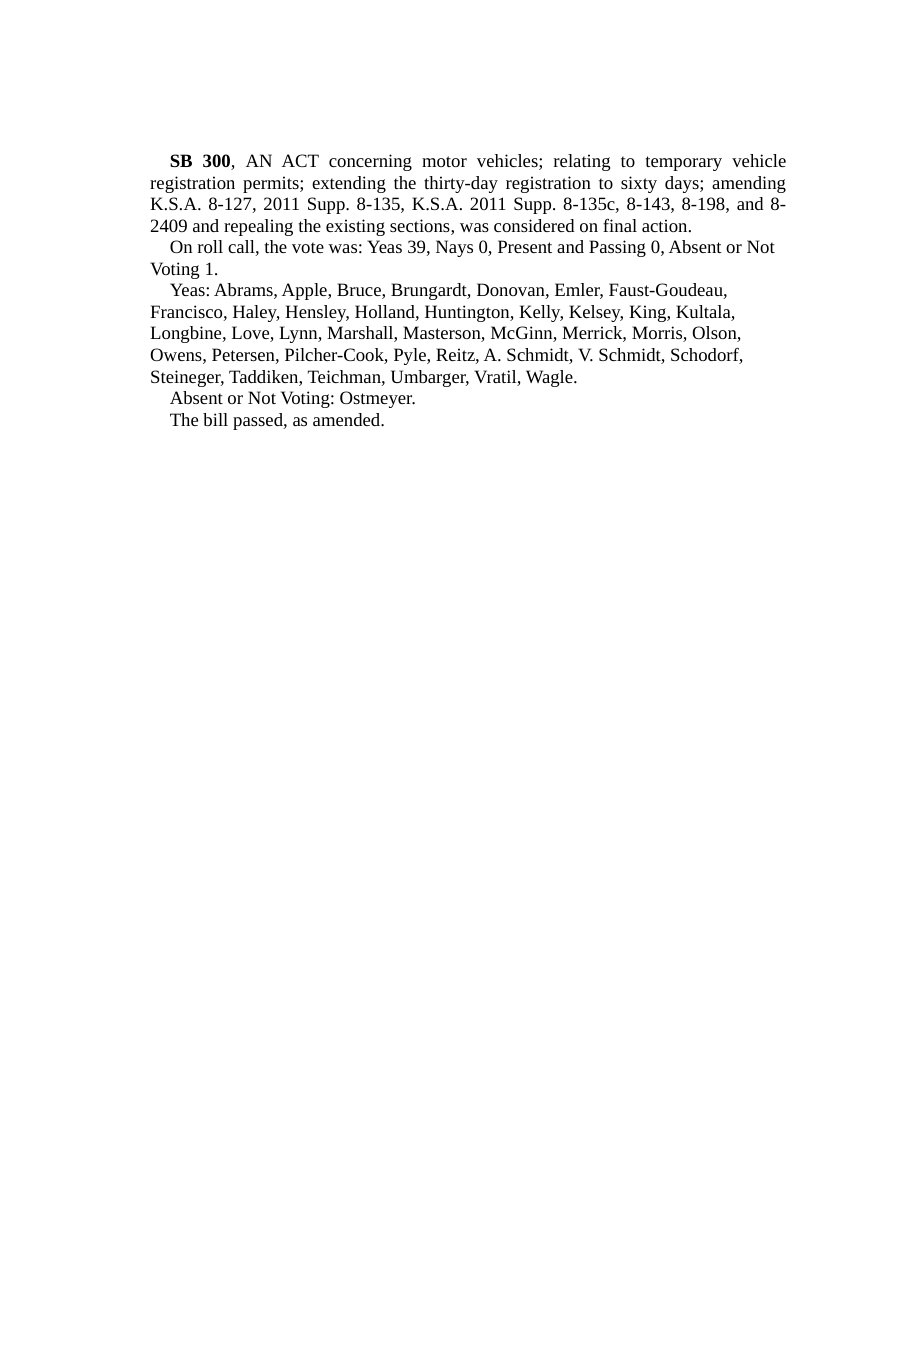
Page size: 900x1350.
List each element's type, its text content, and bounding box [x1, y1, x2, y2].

text The bill passed, as amended. [150, 409, 787, 430]
text Absent or Not Voting: Ostmeyer. [150, 387, 787, 409]
text Yeas: Abrams, Apple, Bruce, Brungardt, Donovan, Emler, Faust-Goudeau, Francisco, Haley, Hensley, Holland, Huntington, Kelly, Kelsey, King, Kultala, Longbine, Love, Lynn, Marshall, Masterson, McGinn, Merrick, Morris, Olson, Owens, Petersen, Pilcher-Cook, Pyle, Reitz, A. Schmidt, V. Schmidt, Schodorf, Steineger, Taddiken, Teichman, Umbarger, Vratil, Wagle. [150, 279, 787, 387]
text On roll call, the vote was: Yeas 39, Nays 0, Present and Passing 0, Absent or Not Voting 1. [150, 236, 787, 279]
text SB 300, AN ACT concerning motor vehicles; relating to temporary vehicle registration permits; extending the thirty-day registration to sixty days; amending K.S.A. 8-127, 2011 Supp. 8-135, K.S.A. 2011 Supp. 8-135c, 8-143, 8-198, and 8-2409 and repealing the existing sections, was considered on final action. [150, 150, 787, 236]
